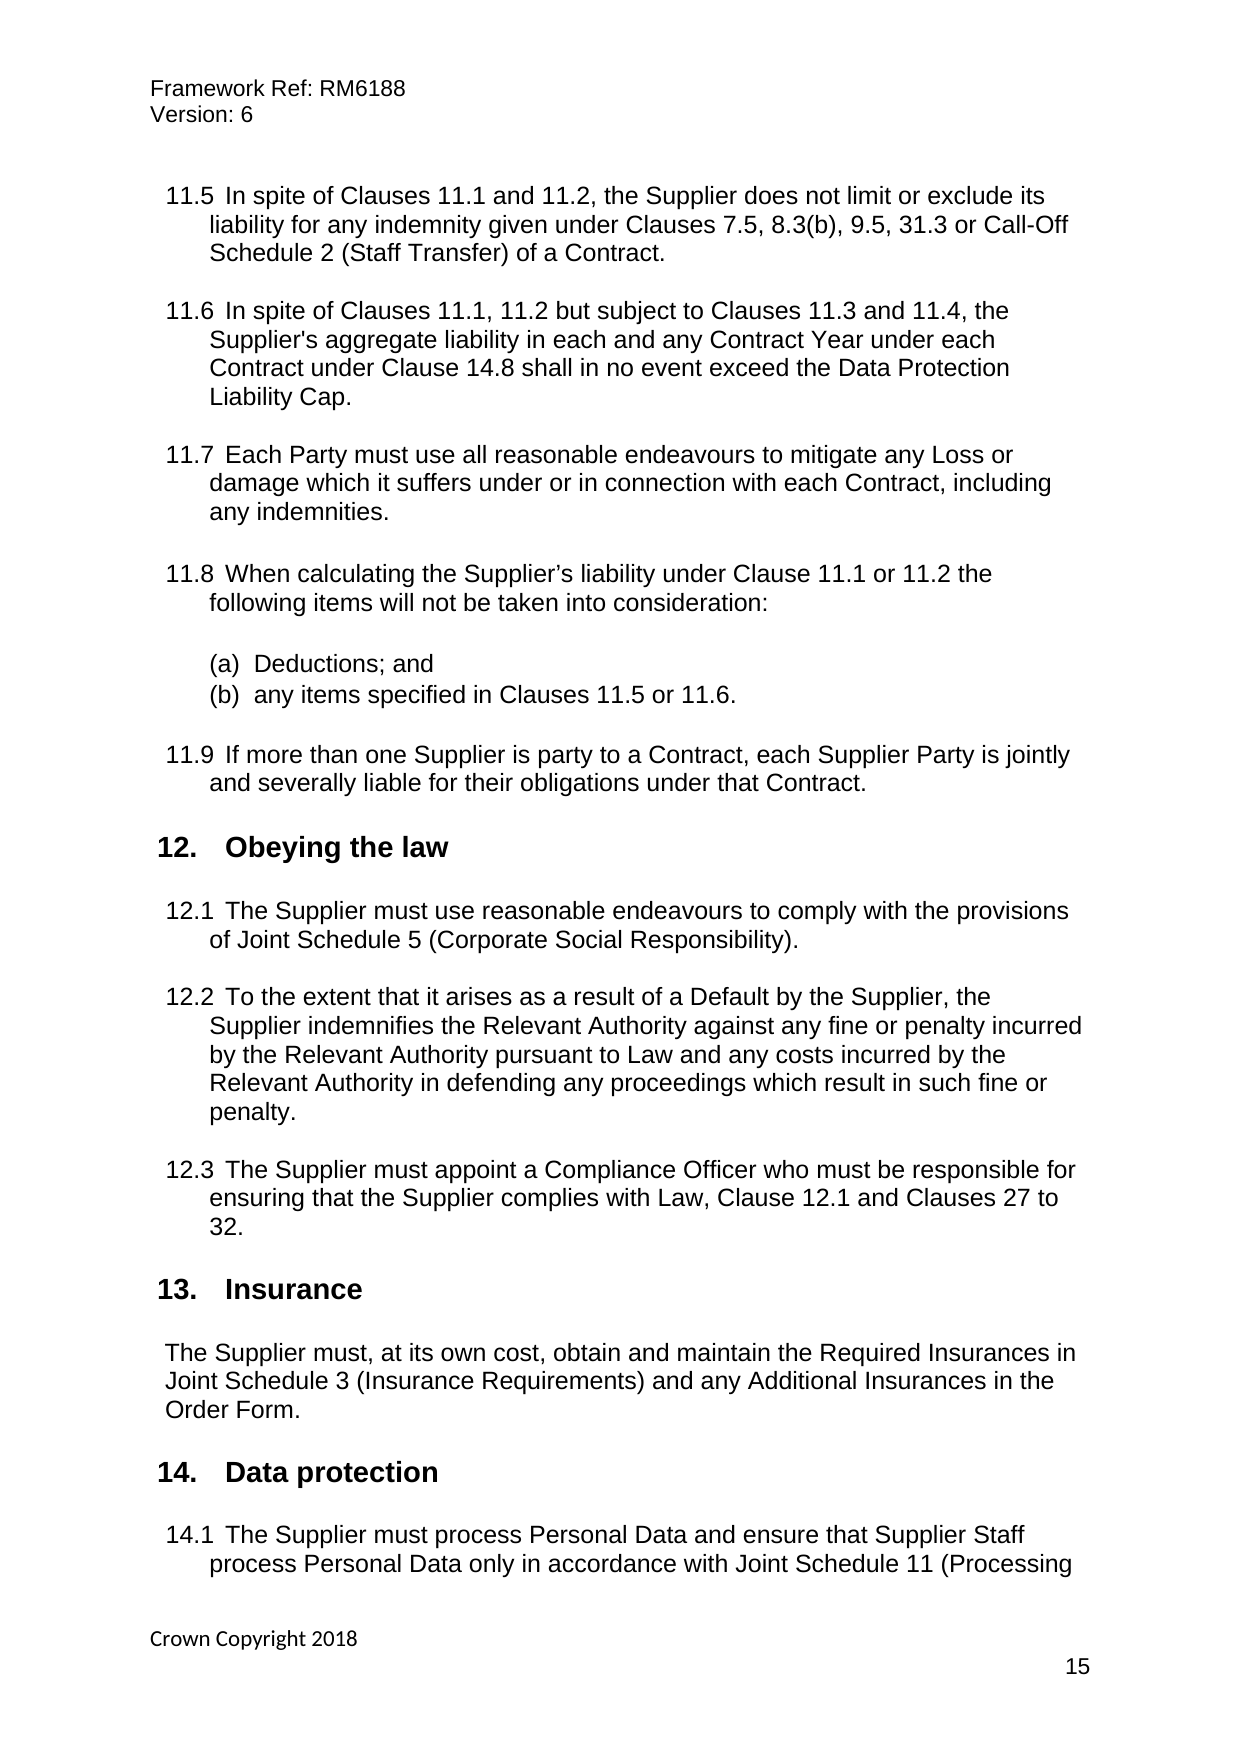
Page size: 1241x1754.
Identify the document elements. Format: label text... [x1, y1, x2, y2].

list If more than one Supplier is party to a Contract, each Supplier Party is jointly and severally liable for their obligations under that Contract. [165, 739, 1090, 797]
list Deductions; and [209, 649, 1090, 678]
list To the extent that it arises as a result of a Default by the Supplier, the Supplier indemnifies the Relevant Authority against any fine or penalty incurred by the Relevant Authority pursuant to Law and any costs incurred by the Relevant Authority in defending any proceedings which result in such fine or penalty. [165, 982, 1090, 1154]
subtitle Obeying the law [157, 830, 1090, 863]
list Each Party must use all reasonable endeavours to mitigate any Loss or damage which it suffers under or in connection with each Contract, including any indemnities. [165, 439, 1090, 526]
subtitle Insurance [157, 1272, 1090, 1305]
text The Supplier must, at its own cost, obtain and maintain the Required Insurances in Joint Schedule 3 (Insurance Requirements) and any Additional Insurances in the Order Form. [164, 1337, 1090, 1452]
list In spite of Clauses 11.1, 11.2 but subject to Clauses 11.3 and 11.4, the Supplier's aggregate liability in each and any Contract Year under each Contract under Clause 14.8 shall in no event exceed the Data Protection Liability Cap. [165, 296, 1090, 439]
list The Supplier must use reasonable endeavours to comply with the provisions of Joint Schedule 5 (Corporate Social Responsibility). [165, 896, 1090, 953]
list The Supplier must appoint a Compliance Officer who must be responsible for ensuring that the Supplier complies with Law, Clause 12.1 and Clauses 27 to 32. [165, 1154, 1090, 1269]
list In spite of Clauses 11.1 and 11.2, the Supplier does not limit or exclude its liability for any indemnity given under Clauses 7.5, 8.3(b), 9.5, 31.3 or Call-Off Schedule 2 (Staff Transfer) of a Contract. [165, 181, 1090, 267]
subtitle Data protection [157, 1454, 1090, 1488]
list The Supplier must process Personal Data and ensure that Supplier Staff process Personal Data only in accordance with Joint Schedule 11 (Processing [165, 1520, 1090, 1578]
list any items specified in Clauses 11.5 or 11.6. [209, 680, 1090, 709]
list When calculating the Supplier’s liability under Clause 11.1 or 11.2 the following items will not be taken into consideration: [165, 559, 1090, 616]
